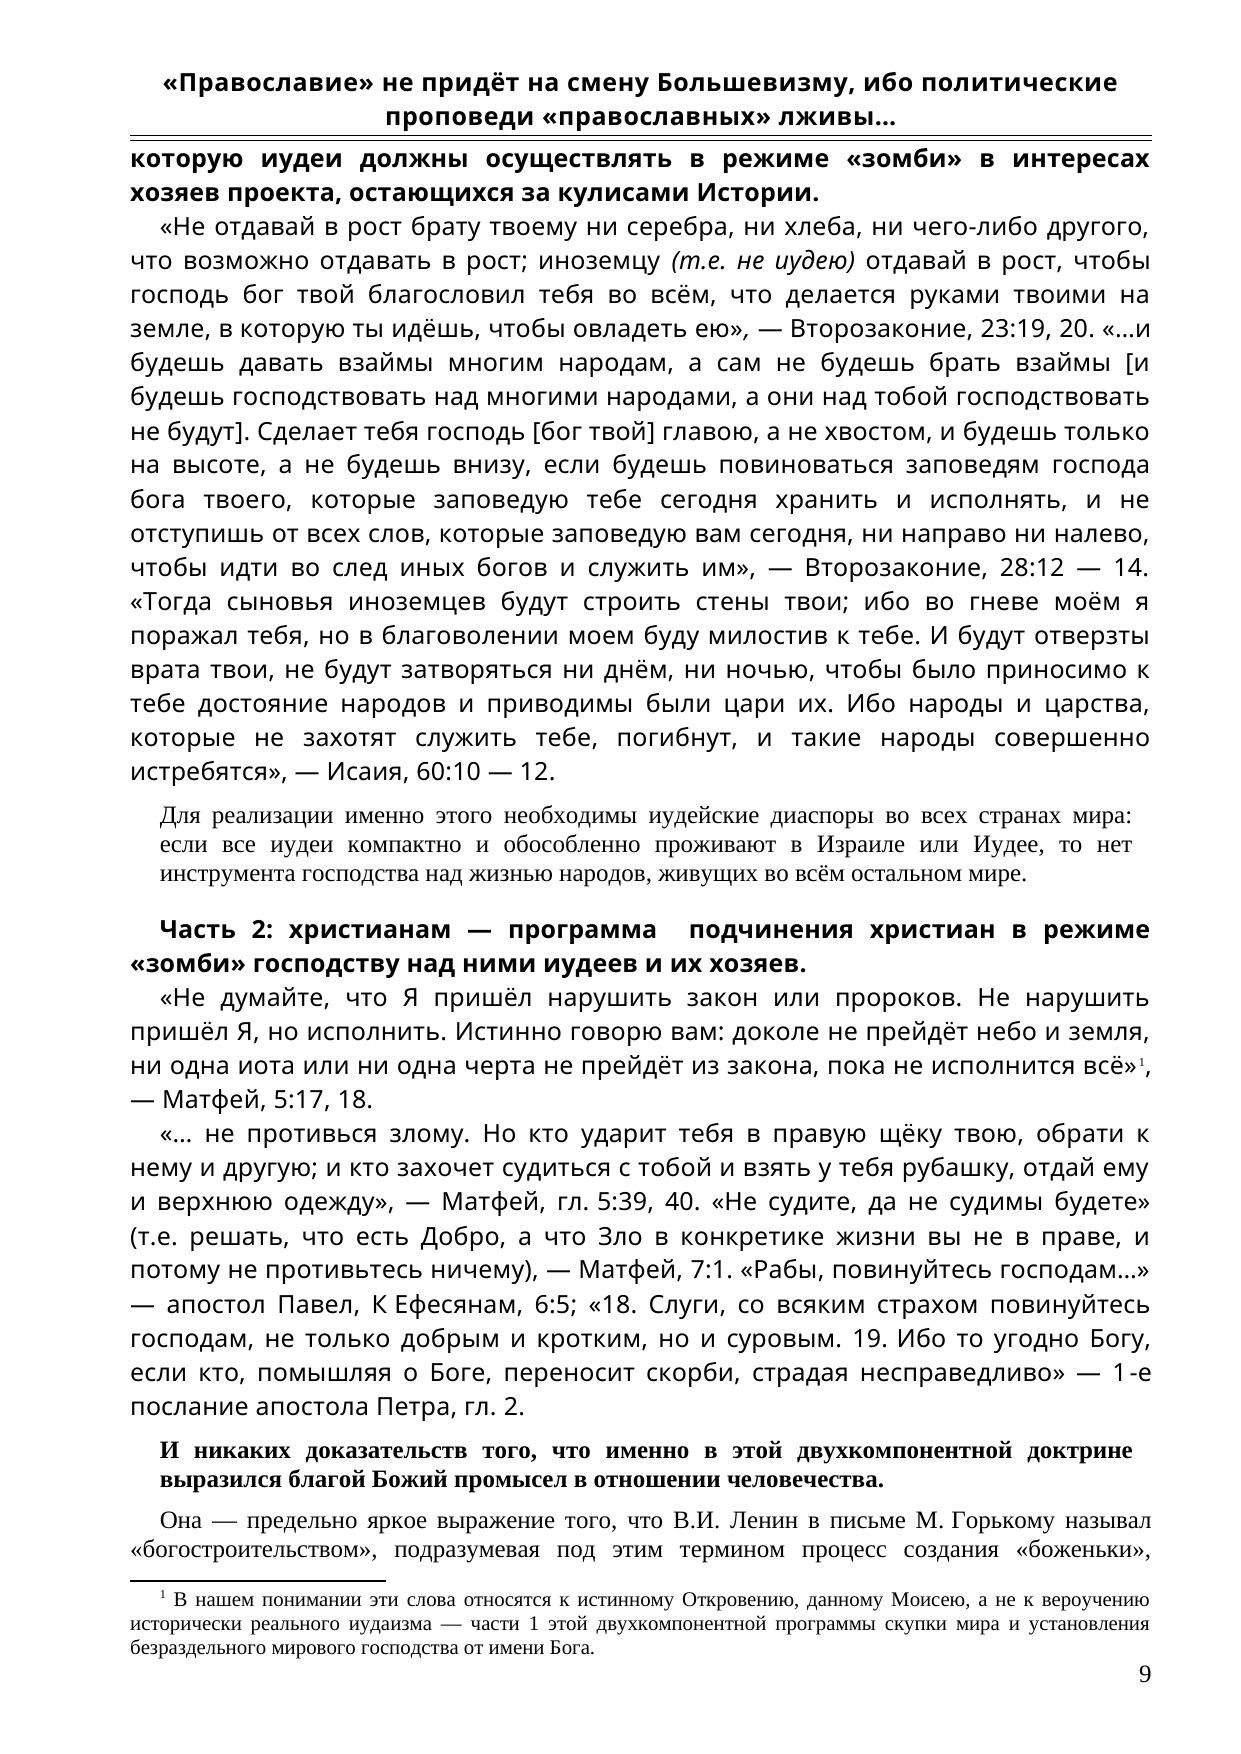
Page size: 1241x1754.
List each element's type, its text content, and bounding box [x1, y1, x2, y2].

text Часть 2: христианам — программа подчинения христиан в режиме «зомби» господству над ними иудеев и их хозяев. [130, 912, 1152, 980]
text «Не думайте, что Я пришёл нарушить закон или пророков. Не нарушить пришёл Я, но исполнить. Истинно говорю вам: доколе не прейдёт небо и земля, ни одна иота или ни одна черта не прейдёт из закона, пока не исполнится всё», — Матфей, 5:17, 18. [130, 980, 1152, 1116]
text которую иудеи должны осуществлять в режиме «зомби» в интересах хозяев проекта, остающихся за кулисами Истории. [130, 141, 1152, 209]
text «Не отдавай в рост брату твоему ни серебра, ни хлеба, ни чего-либо другого, что возможно отдавать в рост; иноземцу (т.е. не иудею) отдавай в рост, чтобы господь бог твой благословил тебя во всём, что делается руками твоими на земле, в которую ты идёшь, чтобы овладеть ею», — Второзаконие, 23:19, 20. «…и будешь давать взаймы многим народам, а сам не будешь брать взаймы [и будешь господствовать над многими народами, а они над тобой господствовать не будут]. Сделает тебя господь [бог твой] главою, а не хвостом, и будешь только на высоте, а не будешь внизу, если будешь повиноваться заповедям господа бога твоего, которые заповедую тебе сегодня хранить и исполнять, и не отступишь от всех слов, которые заповедую вам сегодня, ни направо ни налево, чтобы идти во след иных богов и служить им», — Второзаконие, 28:12 — 14. «Тогда сыновья иноземцев будут строить стены твои; ибо во гневе моём я поражал тебя, но в благоволении моем буду милостив к тебе. И будут отверзты врата твои, не будут затворяться ни днём, ни ночью, чтобы было приносимо к тебе достояние народов и приводимы были цари их. Ибо народы и царства, которые не захотят служить тебе, погибнут, и такие народы совершенно истребятся», — Исаия, 60:10 — 12. [130, 209, 1152, 788]
text Она — предельно яркое выражение того, что В.И. Ленин в письме М. Горькому называл «богостроительством», подразумевая под этим термином процесс создания «боженьки», [130, 1505, 1152, 1562]
text Для реализации именно этого необходимы иудейские диаспоры во всех странах мира: если все иудеи компактно и обособленно проживают в Израиле или Иудее, то нет инструмента господства над жизнью народов, живущих во всём остальном мире. [159, 800, 1134, 887]
text И никаких доказательств того, что именно в этой двухкомпонентной доктрине выразился благой Божий промысел в отношении человечества. [159, 1435, 1134, 1492]
text «… не противься злому. Но кто ударит тебя в правую щёку твою, обрати к нему и другую; и кто захочет судиться с тобой и взять у тебя рубашку, отдай ему и верхнюю одежду», — Матфей, гл. 5:39, 40. «Не судите, да не судимы будете» (т.е. решать, что есть Добро, а что Зло в конкретике жизни вы не в праве, и потому не противьтесь ничему), — Матфей, 7:1. «Рабы, повинуйтесь господам…» — апостол Павел, К Ефесянам, 6:5; «18. Слуги, со всяким страхом повинуйтесь господам, не только добрым и кротким, но и суровым. 19. Ибо то угодно Богу, если кто, помышляя о Боге, переносит скорби, страдая несправедливо» — 1‑е послание апостола Петра, гл. 2. [130, 1116, 1152, 1422]
text В нашем понимании эти слова относятся к истинному Откровению, данному Моисею, а не к вероучению исторически реального иудаизма — части 1 этой двухкомпонентной программы скупки мира и установления безраздельного мирового господства от имени Бога. [130, 1587, 1152, 1659]
